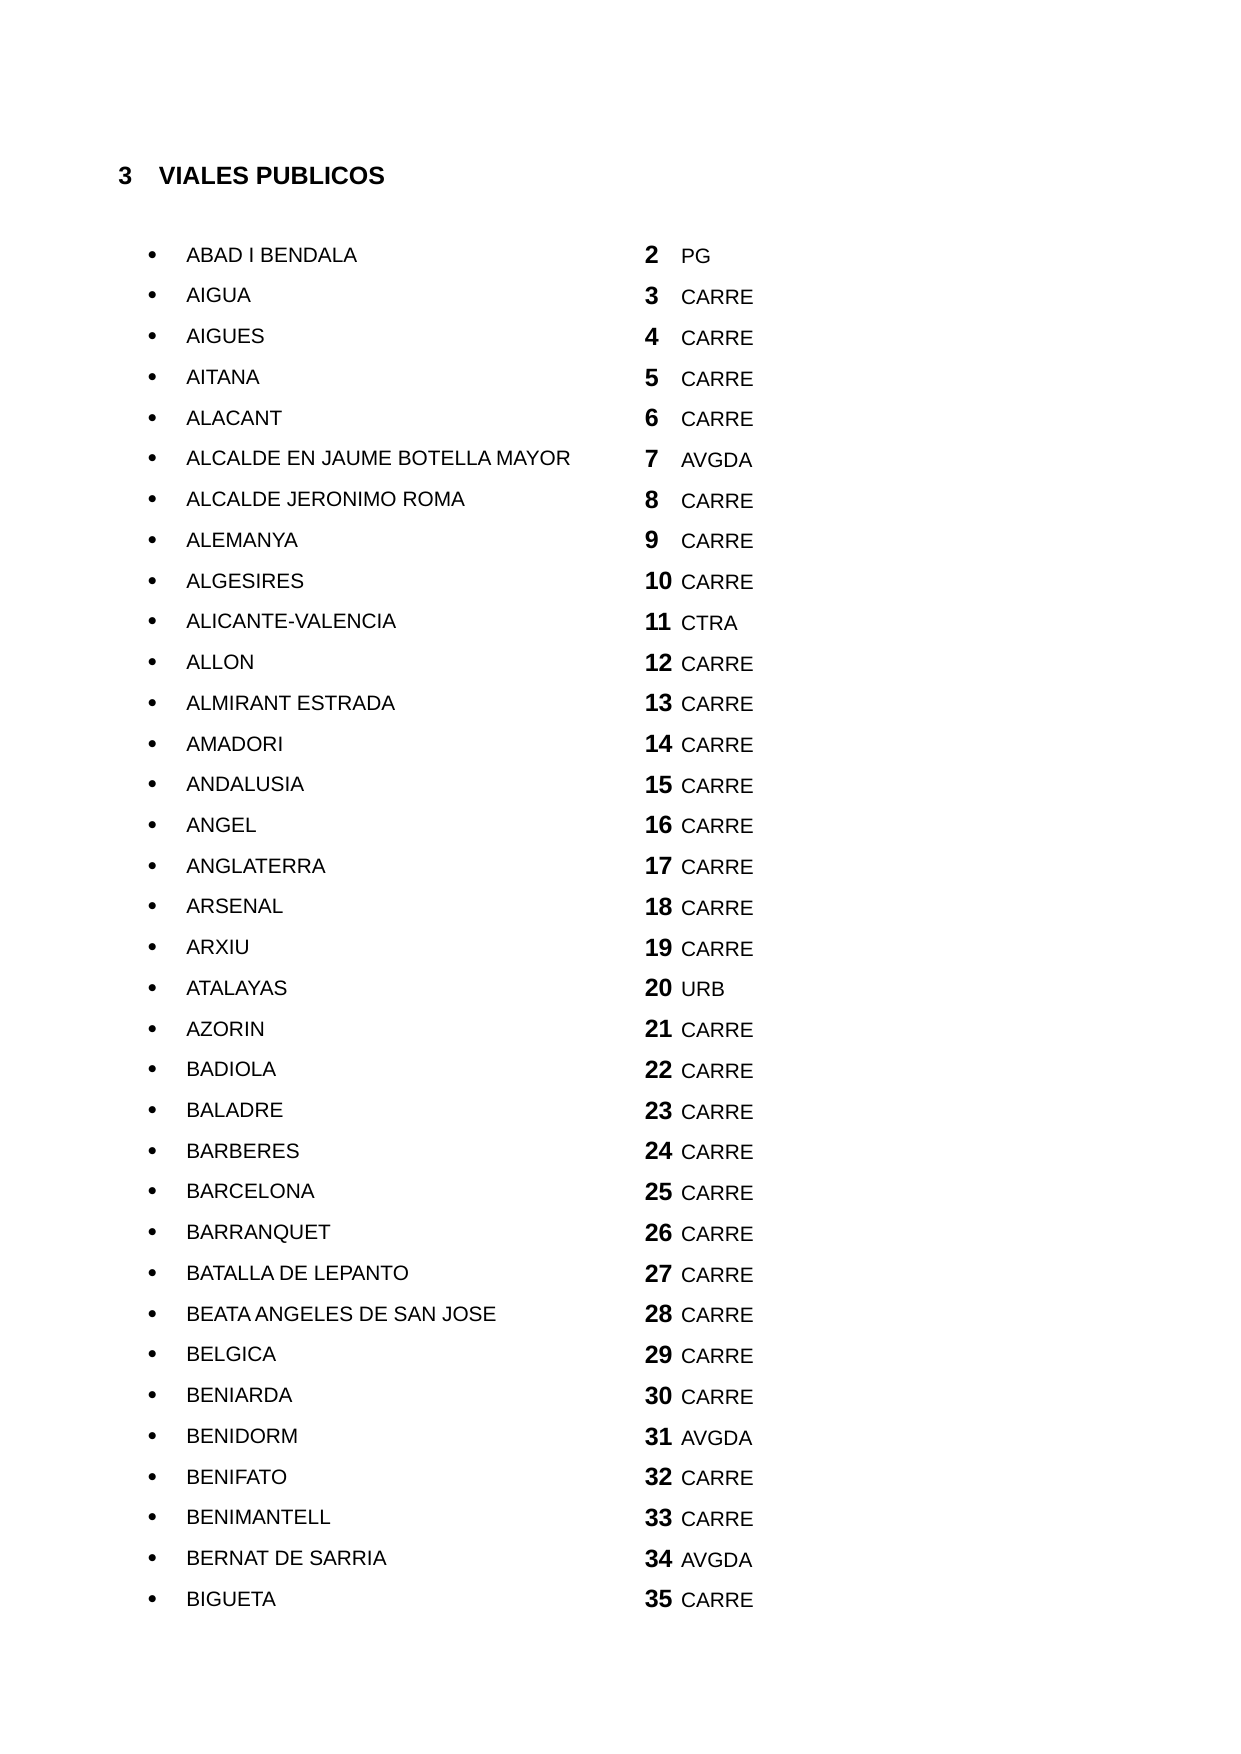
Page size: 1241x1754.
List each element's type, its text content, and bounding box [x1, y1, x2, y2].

table_cell CARRE [600, 1259, 801, 1299]
table_cell AIGUA [104, 281, 600, 322]
table_cell ANDALUSIA [104, 770, 600, 811]
table_cell CARRE [600, 485, 801, 525]
table_cell [801, 1055, 818, 1096]
table_cell CARRE [600, 892, 801, 933]
table_cell [801, 974, 818, 1014]
table_cell ALCALDE JERONIMO ROMA [104, 485, 600, 525]
table_cell [801, 1259, 818, 1299]
table_cell [801, 1136, 818, 1177]
table_cell [801, 485, 818, 525]
table_cell [801, 1177, 818, 1218]
table_cell [801, 403, 818, 444]
table_cell CARRE [600, 566, 801, 607]
table_cell CARRE [600, 688, 801, 729]
table_cell CARRE [600, 1503, 801, 1544]
table_cell BADIOLA [104, 1055, 600, 1096]
table_cell BALADRE [104, 1096, 600, 1136]
table_cell BIGUETA [104, 1584, 600, 1625]
table_cell ALACANT [104, 403, 600, 444]
table_cell [801, 1544, 818, 1584]
table_cell AIGUES [104, 322, 600, 362]
table_cell BARCELONA [104, 1177, 600, 1218]
table_cell BATALLA DE LEPANTO [104, 1259, 600, 1299]
table_cell CARRE [600, 1177, 801, 1218]
table_cell ALCALDE EN JAUME BOTELLA MAYOR [104, 444, 600, 485]
table_cell BEATA ANGELES DE SAN JOSE [104, 1299, 600, 1340]
table_cell CARRE [600, 1136, 801, 1177]
table_cell ALEMANYA [104, 525, 600, 566]
table_cell [801, 892, 818, 933]
table_cell [801, 1340, 818, 1381]
table_cell AVGDA [600, 1544, 801, 1584]
table_cell BERNAT DE SARRIA [104, 1544, 600, 1584]
table_cell [801, 688, 818, 729]
table_cell CARRE [600, 648, 801, 688]
table_cell [801, 281, 818, 322]
table_cell CARRE [600, 729, 801, 770]
table_cell [801, 1014, 818, 1055]
table_cell CARRE [600, 1584, 801, 1625]
table_cell [801, 770, 818, 811]
table_cell CARRE [600, 1340, 801, 1381]
table_cell AVGDA [600, 1421, 801, 1462]
table_cell BENIARDA [104, 1381, 600, 1421]
table_cell ARSENAL [104, 892, 600, 933]
table_cell AVGDA [600, 444, 801, 485]
table_cell AMADORI [104, 729, 600, 770]
table_cell [801, 1218, 818, 1258]
table_cell AZORIN [104, 1014, 600, 1055]
table_cell [801, 1299, 818, 1340]
table_cell CARRE [600, 1055, 801, 1096]
table_cell [801, 648, 818, 688]
table_cell URB [600, 974, 801, 1014]
table_cell [801, 1584, 818, 1625]
table_cell CARRE [600, 770, 801, 811]
table_cell BARBERES [104, 1136, 600, 1177]
table_cell AITANA [104, 363, 600, 403]
table_cell CARRE [600, 811, 801, 851]
table_cell [801, 1503, 818, 1544]
table_cell CTRA [600, 607, 801, 648]
table_cell [801, 811, 818, 851]
table_cell CARRE [600, 1462, 801, 1503]
table_cell [801, 566, 818, 607]
table_cell ALICANTE-VALENCIA [104, 607, 600, 648]
table_cell BELGICA [104, 1340, 600, 1381]
table_cell ARXIU [104, 933, 600, 973]
table_cell CARRE [600, 403, 801, 444]
table_header PG [600, 240, 801, 281]
table_cell CARRE [600, 1381, 801, 1421]
table_cell [801, 1421, 818, 1462]
table_cell BENIMANTELL [104, 1503, 600, 1544]
table_cell [801, 729, 818, 770]
table_cell CARRE [600, 1218, 801, 1258]
table_cell CARRE [600, 1014, 801, 1055]
table_header ABAD I BENDALA [104, 240, 600, 281]
table_cell [801, 607, 818, 648]
table_cell [801, 525, 818, 566]
table_cell BENIDORM [104, 1421, 600, 1462]
table_cell [801, 363, 818, 403]
table_cell BARRANQUET [104, 1218, 600, 1258]
table_cell [801, 933, 818, 973]
table_cell CARRE [600, 933, 801, 973]
table_cell ALMIRANT ESTRADA [104, 688, 600, 729]
table_cell CARRE [600, 1096, 801, 1136]
table_cell [801, 1462, 818, 1503]
table_cell CARRE [600, 851, 801, 892]
table_cell [801, 851, 818, 892]
table_cell [801, 1381, 818, 1421]
table_cell CARRE [600, 1299, 801, 1340]
table_cell [801, 322, 818, 362]
table_cell [801, 1096, 818, 1136]
table_cell ALGESIRES [104, 566, 600, 607]
table_cell BENIFATO [104, 1462, 600, 1503]
table_header [801, 240, 818, 281]
table_cell ANGEL [104, 811, 600, 851]
table_cell CARRE [600, 281, 801, 322]
table_cell CARRE [600, 525, 801, 566]
table_cell CARRE [600, 363, 801, 403]
table_cell ANGLATERRA [104, 851, 600, 892]
table_cell ALLON [104, 648, 600, 688]
table_cell ATALAYAS [104, 974, 600, 1014]
subtitle VIALES PUBLICOS [118, 161, 1122, 190]
table_cell CARRE [600, 322, 801, 362]
table_cell [801, 444, 818, 485]
